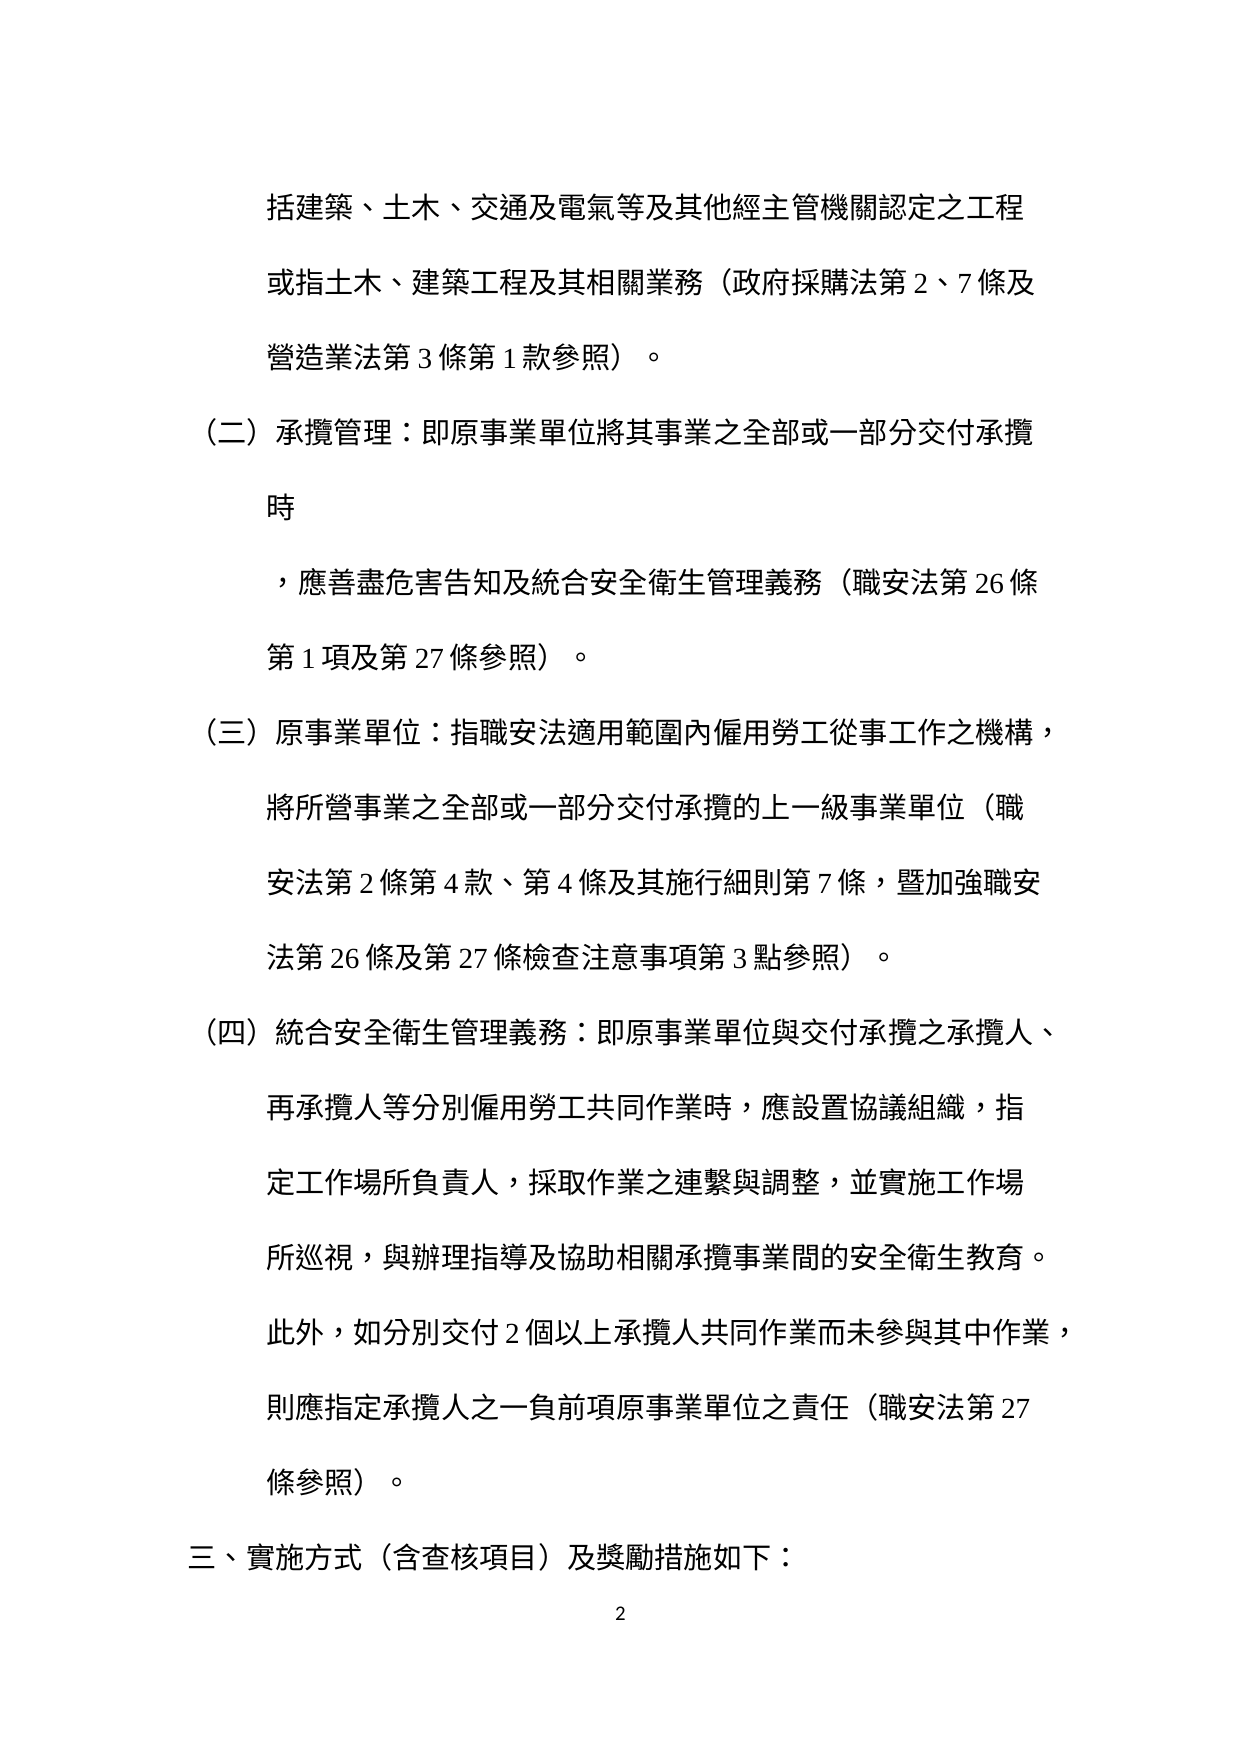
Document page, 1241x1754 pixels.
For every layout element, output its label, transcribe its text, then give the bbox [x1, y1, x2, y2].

list （四）統合安全衛生管理義務：即原事業單位與交付承攬之承攬人、再承攬人等分別僱用勞工共同作業時，應設置協議組織，指定工作場所負責人，採取作業之連繫與調整，並實施工作場所巡視，與辦理指導及協助相關承攬事業間的安全衛生教育。此外，如分別交付2個以上承攬人共同作業而未參與其中作業，則應指定承攬人之一負前項原事業單位之責任（職安法第27條參照）。 [188, 987, 1053, 1512]
list （三）原事業單位：指職安法適用範圍內僱用勞工從事工作之機構，將所營事業之全部或一部分交付承攬的上一級事業單位（職安法第2條第4款、第4條及其施行細則第7條，暨加強職安法第26條及第27條檢查注意事項第3點參照）。 [188, 687, 1053, 987]
list （二）承攬管理：即原事業單位將其事業之全部或一部分交付承攬時 [188, 387, 1053, 537]
list ，應善盡危害告知及統合安全衛生管理義務（職安法第26條第1項及第27條參照）。 [266, 537, 1053, 687]
list 括建築、土木、交通及電氣等及其他經主管機關認定之工程或指土木、建築工程及其相關業務（政府採購法第2、7條及營造業法第3條第1款參照）。 [188, 162, 1053, 387]
list 實施方式（含查核項目）及獎勵措施如下： [187, 1512, 1053, 1587]
